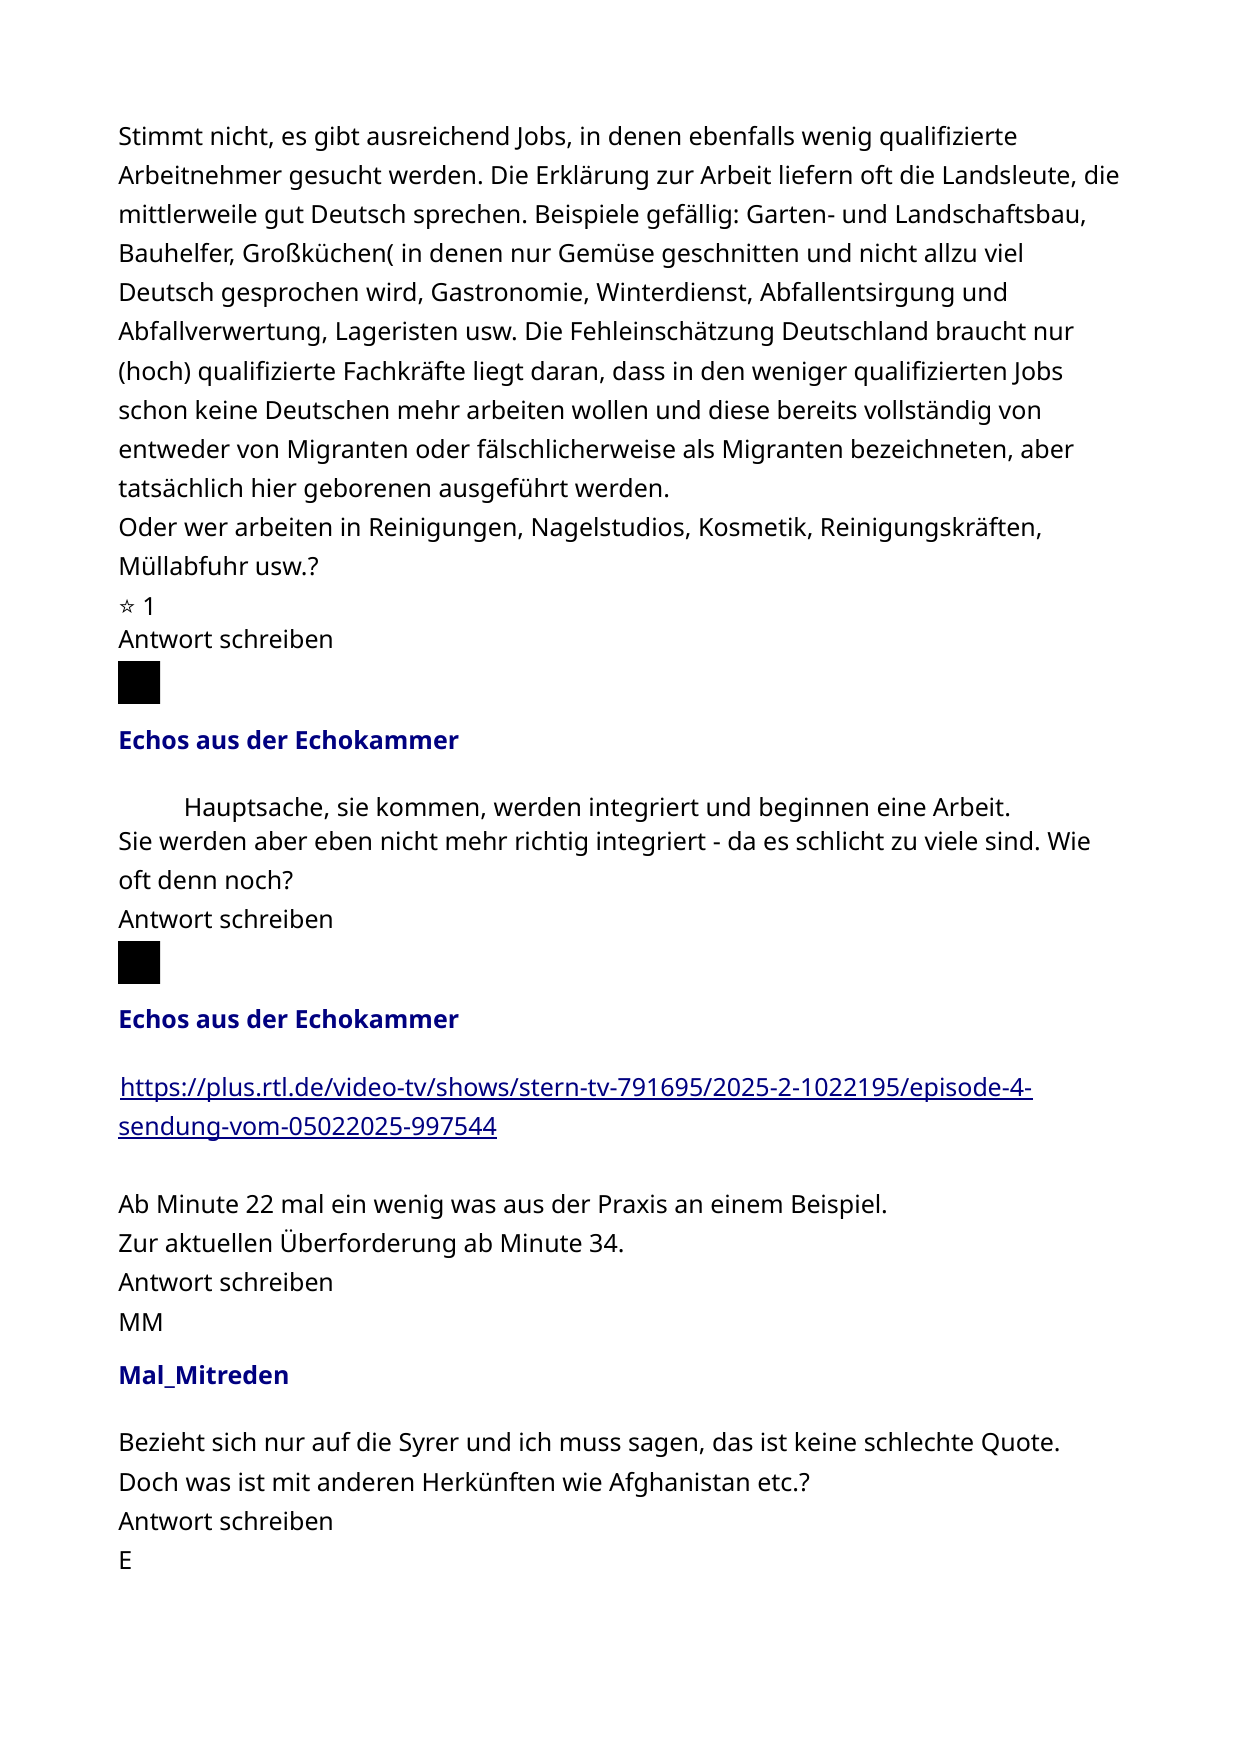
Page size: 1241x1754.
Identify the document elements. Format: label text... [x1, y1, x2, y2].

text Antwort schreiben [118, 1265, 1122, 1299]
text https://plus.rtl.de/video-tv/shows/stern-tv-791695/2025-2-1022195/episode-4-sendung-vom-05022025-997544 Ab Minute 22 mal ein wenig was aus der Praxis an einem Beispiel. Zur aktuellen Überforderung ab Minute 34. [118, 1069, 1122, 1260]
subtitle Echos aus der Echokammer [118, 722, 1122, 756]
text E [118, 1542, 1122, 1577]
text Bezieht sich nur auf die Syrer und ich muss sagen, das ist keine schlechte Quote. [118, 1425, 1122, 1459]
text Doch was ist mit anderen Herkünften wie Afghanistan etc.? [118, 1464, 1122, 1498]
text Sie werden aber eben nicht mehr richtig integriert - da es schlicht zu viele sind. Wie oft denn noch? [118, 823, 1122, 897]
text Stimmt nicht, es gibt ausreichend Jobs, in denen ebenfalls wenig qualifizierte Arbeitnehmer gesucht werden. Die Erklärung zur Arbeit liefern oft die Landsleute, die mittlerweile gut Deutsch sprechen. Beispiele gefällig: Garten- und Landschaftsbau, Bauhelfer, Großküchen( in denen nur Gemüse geschnitten und nicht allzu viel Deutsch gesprochen wird, Gastronomie, Winterdienst, Abfallentsirgung und Abfallverwertung, Lageristen usw. Die Fehleinschätzung Deutschland braucht nur (hoch) qualifizierte Fachkräfte liegt daran, dass in den weniger qualifizierten Jobs schon keine Deutschen mehr arbeiten wollen und diese bereits vollständig von entweder von Migranten oder fälschlicherweise als Migranten bezeichneten, aber tatsächlich hier geborenen ausgeführt werden. [118, 118, 1122, 505]
picture [118, 941, 161, 984]
text ⭐️ 1 [118, 588, 1122, 622]
text Antwort schreiben [118, 1503, 1122, 1537]
text Oder wer arbeiten in Reinigungen, Nagelstudios, Kosmetik, Reinigungskräften, Müllabfuhr usw.? [118, 510, 1122, 583]
text MM [118, 1304, 1122, 1338]
text Hauptsache, sie kommen, werden integriert und beginnen eine Arbeit. [177, 789, 1063, 823]
text Antwort schreiben [118, 902, 1122, 936]
picture [118, 661, 161, 704]
subtitle Mal_Mitreden [118, 1358, 1122, 1392]
subtitle Echos aus der Echokammer [118, 1002, 1122, 1036]
text Antwort schreiben [118, 622, 1122, 656]
